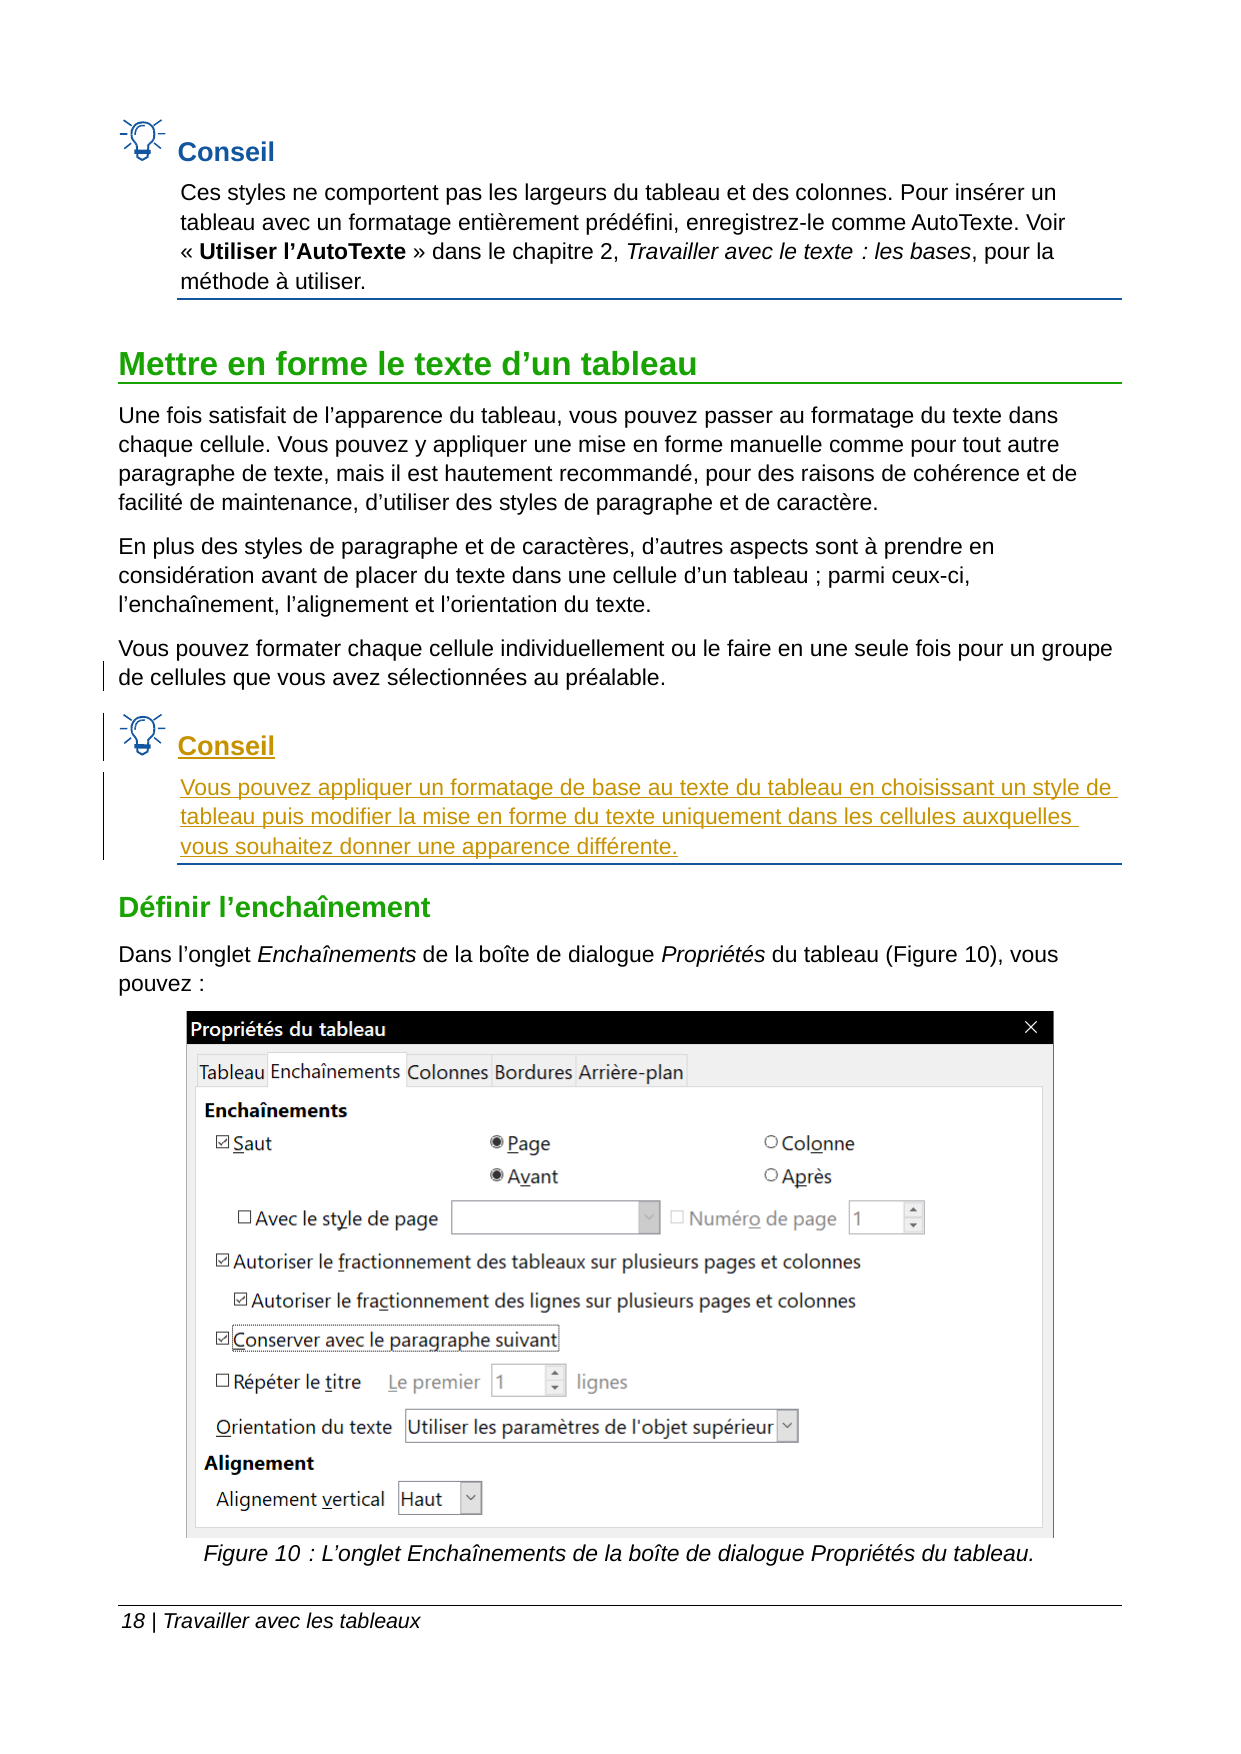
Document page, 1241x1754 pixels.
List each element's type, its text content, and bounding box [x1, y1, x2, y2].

subtitle Conseil [118, 713, 1122, 761]
text En plus des styles de paragraphe et de caractères, d’autres aspects sont à prendre en considération avant de placer du texte dans une cellule d’un tableau ; parmi ceux-ci, l’enchaînement, l’alignement et l’orientation du texte. [118, 530, 1122, 618]
text Une fois satisfait de l’apparence du tableau, vous pouvez passer au formatage du texte dans chaque cellule. Vous pouvez y appliquer une mise en forme manuelle comme pour tout autre paragraphe de texte, mais il est hautement recommandé, pour des raisons de cohérence et de facilité de maintenance, d’utiliser des styles de paragraphe et de caractère. [118, 399, 1122, 516]
subtitle Conseil [118, 118, 1122, 167]
text Dans l’onglet Enchaînements de la boîte de dialogue Propriétés du tableau (Figure 10), vous pouvez : [118, 938, 1122, 996]
text Vous pouvez appliquer un formatage de base au texte du tableau en choisissant un style de tableau puis modifier la mise en forme du texte uniquement dans les cellules auxquelles vous souhaitez donner une apparence différente. [177, 769, 1122, 863]
picture [186, 1011, 1054, 1538]
text Figure 10 : L’onglet Enchaînements de la boîte de dialogue Propriétés du tableau. [118, 1538, 1122, 1567]
text Ces styles ne comportent pas les largeurs du tableau et des colonnes. Pour insérer un tableau avec un formatage entièrement prédéfini, enregistrez-le comme AutoTexte. Voir « Utiliser l’AutoTexte » dans le chapitre 2, Travailler avec le texte : les bases, pour la méthode à utiliser. [177, 174, 1122, 298]
text Vous pouvez formater chaque cellule individuellement ou le faire en une seule fois pour un groupe de cellules que vous avez sélectionnées au préalable. [118, 632, 1122, 691]
subtitle Mettre en forme le texte d’un tableau [118, 344, 1122, 382]
subtitle Définir l’enchaînement [118, 894, 1122, 923]
